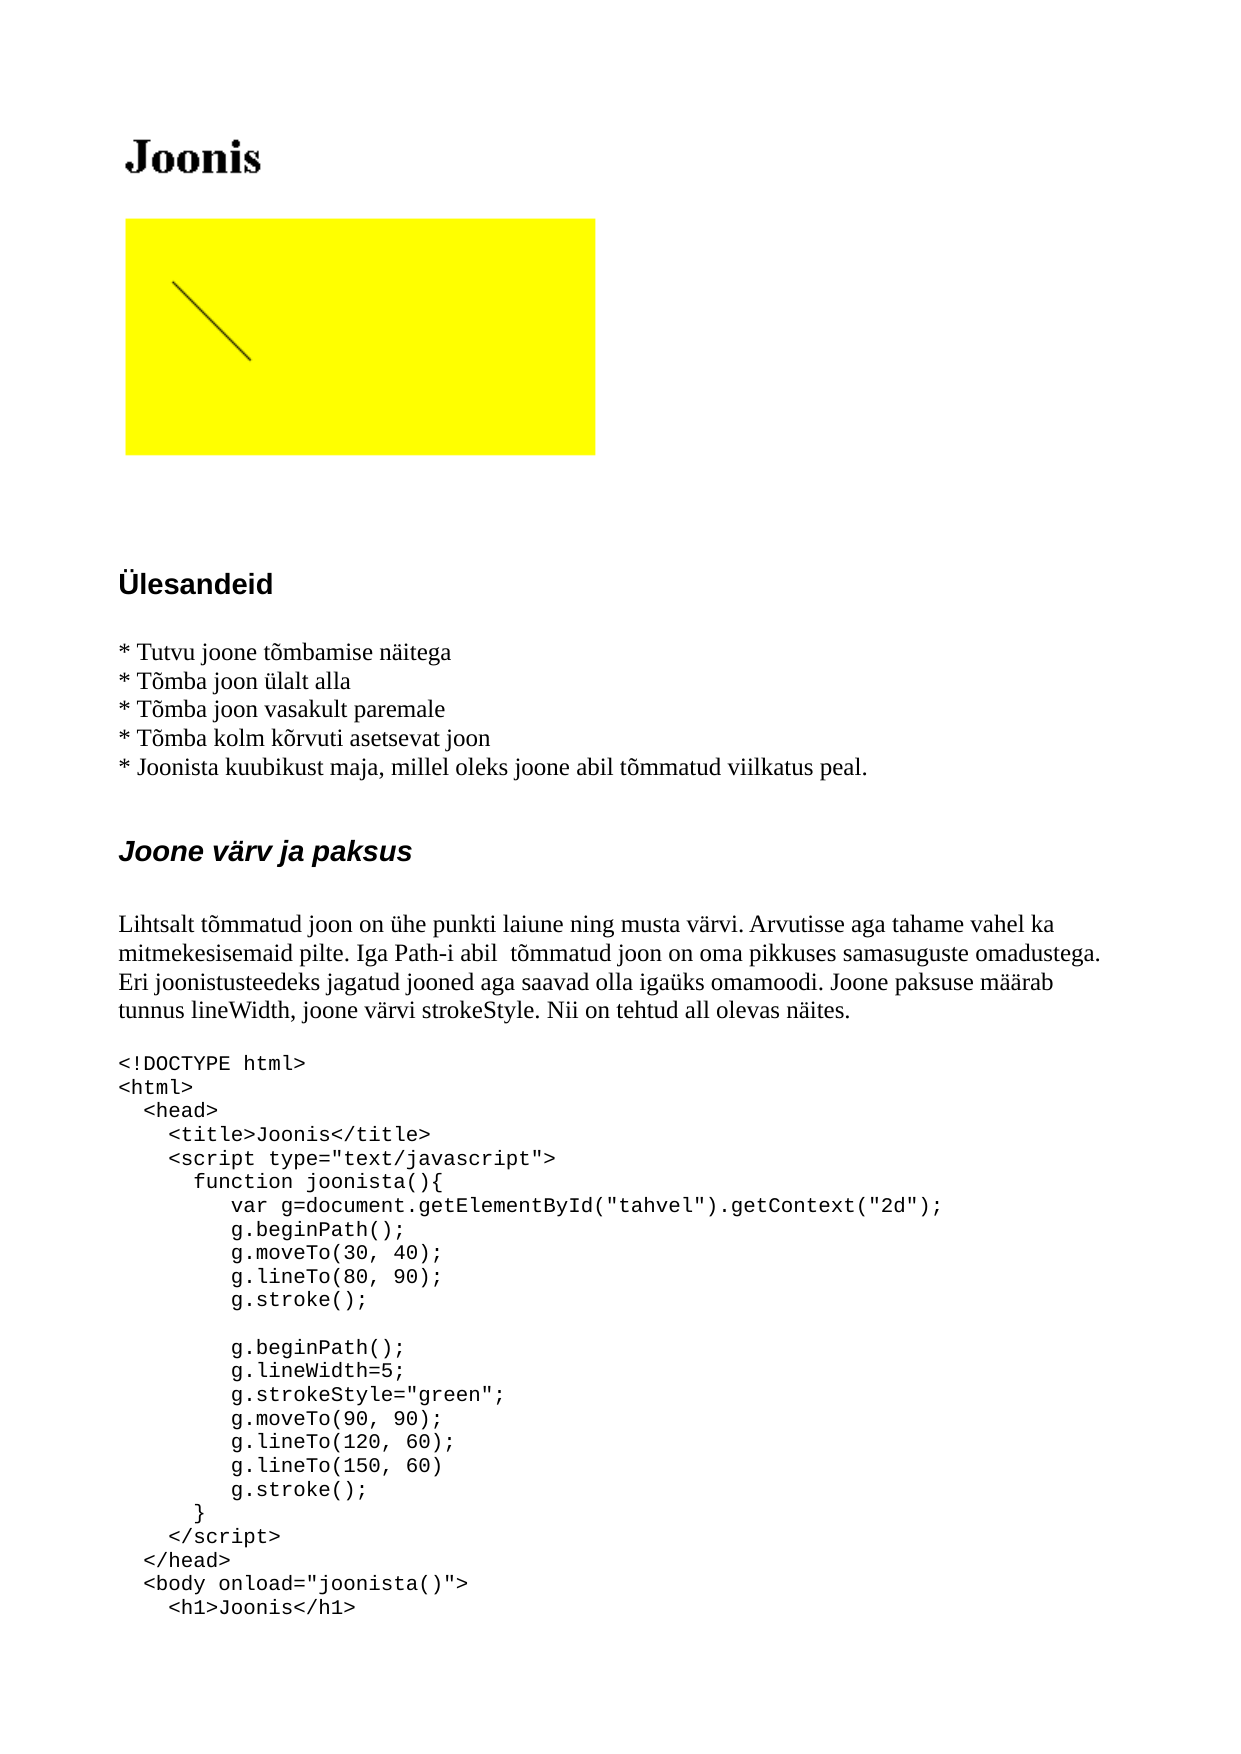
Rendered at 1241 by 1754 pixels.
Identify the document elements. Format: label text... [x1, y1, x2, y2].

text var g=document.getElementById("tahvel").getContext("2d"); [118, 1195, 1122, 1218]
text <head> [118, 1100, 1122, 1124]
text g.stroke(); [118, 1289, 1122, 1313]
text <!DOCTYPE html> [118, 1053, 1122, 1077]
text * Tõmba joon vasakult paremale [118, 694, 1122, 723]
subtitle Joone värv ja paksus [118, 834, 1122, 868]
subtitle Ülesandeid [118, 567, 1122, 601]
text <title>Joonis</title> [118, 1124, 1122, 1148]
text g.lineTo(150, 60) [118, 1455, 1122, 1479]
text <html> [118, 1077, 1122, 1100]
text g.lineWidth=5; [118, 1360, 1122, 1384]
text } [118, 1502, 1122, 1526]
text * Tõmba joon ülalt alla [118, 666, 1122, 694]
text g.moveTo(90, 90); [118, 1408, 1122, 1431]
text </script> [118, 1526, 1122, 1549]
text <script type="text/javascript"> [118, 1148, 1122, 1171]
text g.lineTo(80, 90); [118, 1266, 1122, 1289]
text g.stroke(); [118, 1479, 1122, 1502]
text g.strokeStyle="green"; [118, 1384, 1122, 1408]
text function joonista(){ [118, 1171, 1122, 1195]
text * Joonista kuubikust maja, millel oleks joone abil tõmmatud viilkatus peal. [118, 752, 1122, 781]
text g.moveTo(30, 40); [118, 1242, 1122, 1266]
text </head> [118, 1549, 1122, 1573]
text * Tõmba kolm kõrvuti asetsevat joon [118, 723, 1122, 752]
text <h1>Joonis</h1> [118, 1597, 1122, 1621]
text Lihtsalt tõmmatud joon on ühe punkti laiune ning musta värvi. Arvutisse aga tahame vahel ka mitmekesisemaid pilte. Iga Path-i abil tõmmatud joon on oma pikkuses samasuguste omadustega. Eri joonistusteedeks jagatud jooned aga saavad olla igaüks omamoodi. Joone paksuse määrab tunnus lineWidth, joone värvi strokeStyle. Nii on tehtud all olevas näites. [118, 909, 1122, 1024]
text g.beginPath(); [118, 1218, 1122, 1242]
text g.beginPath(); [118, 1337, 1122, 1360]
text * Tutvu joone tõmbamise näitega [118, 637, 1122, 666]
text g.lineTo(120, 60); [118, 1431, 1122, 1455]
text <body onload="joonista()"> [118, 1573, 1122, 1597]
